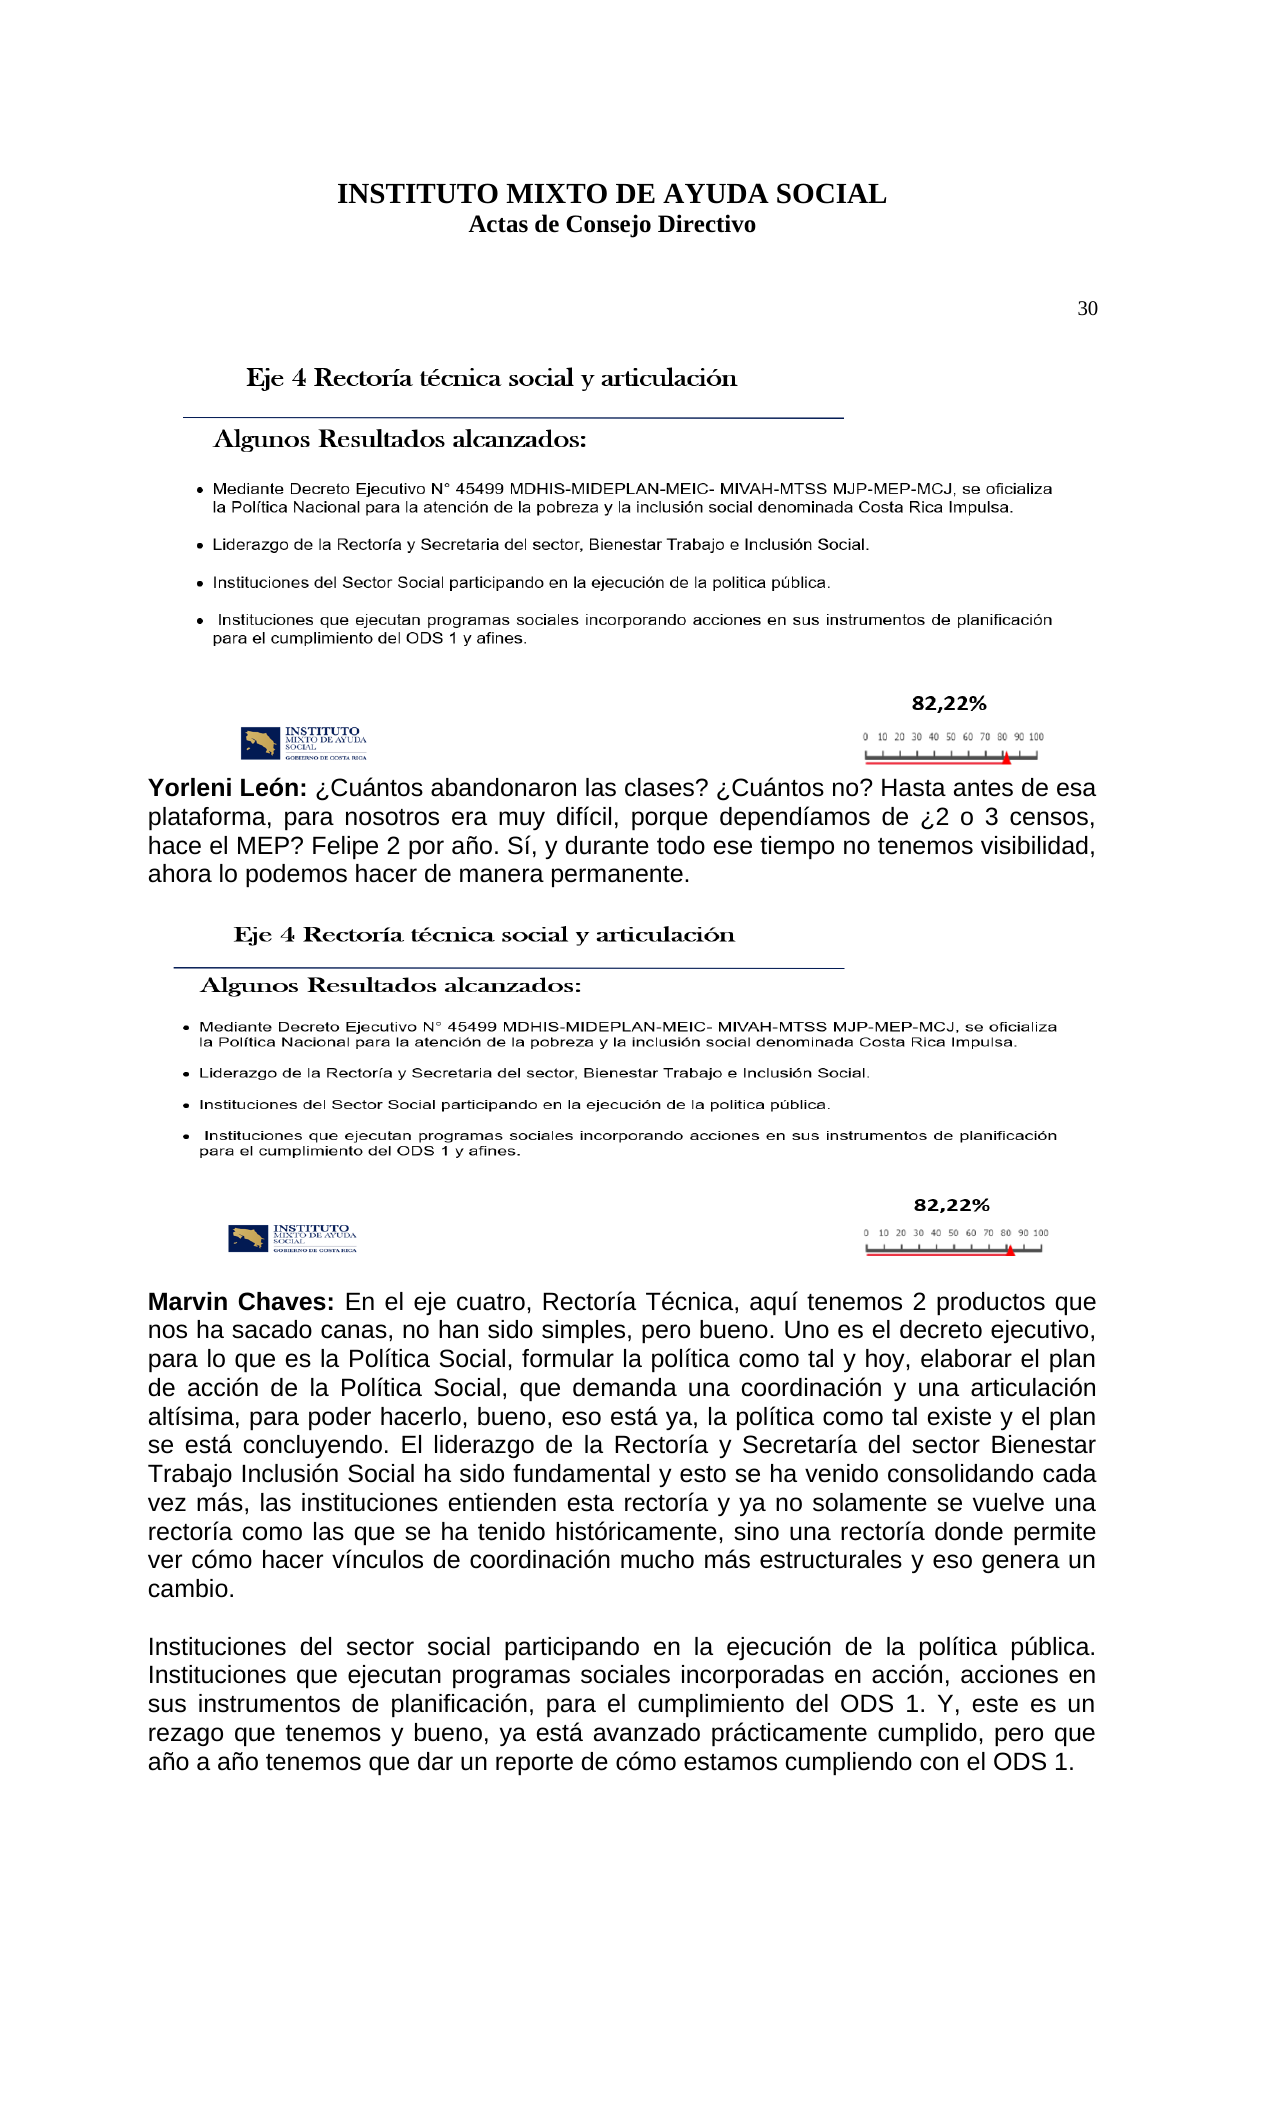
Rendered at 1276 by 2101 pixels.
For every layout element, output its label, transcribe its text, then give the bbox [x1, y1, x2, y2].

text Marvin Chaves: En el eje cuatro, Rectoría Técnica, aquí tenemos 2 productos que nos ha sacado canas, no han sido simples, pero bueno. Uno es el decreto ejecutivo, para lo que es la Política Social, formular la política como tal y hoy, elaborar el plan de acción de la Política Social, que demanda una coordinación y una articulación altísima, para poder hacerlo, bueno, eso está ya, la política como tal existe y el plan se está concluyendo. El liderazgo de la Rectoría y Secretaría del sector Bienestar Trabajo Inclusión Social ha sido fundamental y esto se ha venido consolidando cada vez más, las instituciones entienden esta rectoría y ya no solamente se vuelve una rectoría como las que se ha tenido históricamente, sino una rectoría donde permite ver cómo hacer vínculos de coordinación mucho más estructurales y eso genera un cambio. [148, 1287, 1098, 1603]
text Yorleni León: ¿Cuántos abandonaron las clases? ¿Cuántos no? Hasta antes de esa plataforma, para nosotros era muy difícil, porque dependíamos de ¿2 o 3 censos, hace el MEP? Felipe 2 por año. Sí, y durante todo ese tiempo no tenemos visibilidad, ahora lo podemos hacer de manera permanente. [148, 773, 1098, 888]
text Instituciones del sector social participando en la ejecución de la política pública. Instituciones que ejecutan programas sociales incorporadas en acción, acciones en sus instrumentos de planificación, para el cumplimiento del ODS 1. Y, este es un rezago que tenemos y bueno, ya está avanzado prácticamente cumplido, pero que año a año tenemos que dar un reporte de cómo estamos cumpliendo con el ODS 1. [148, 1632, 1098, 1775]
